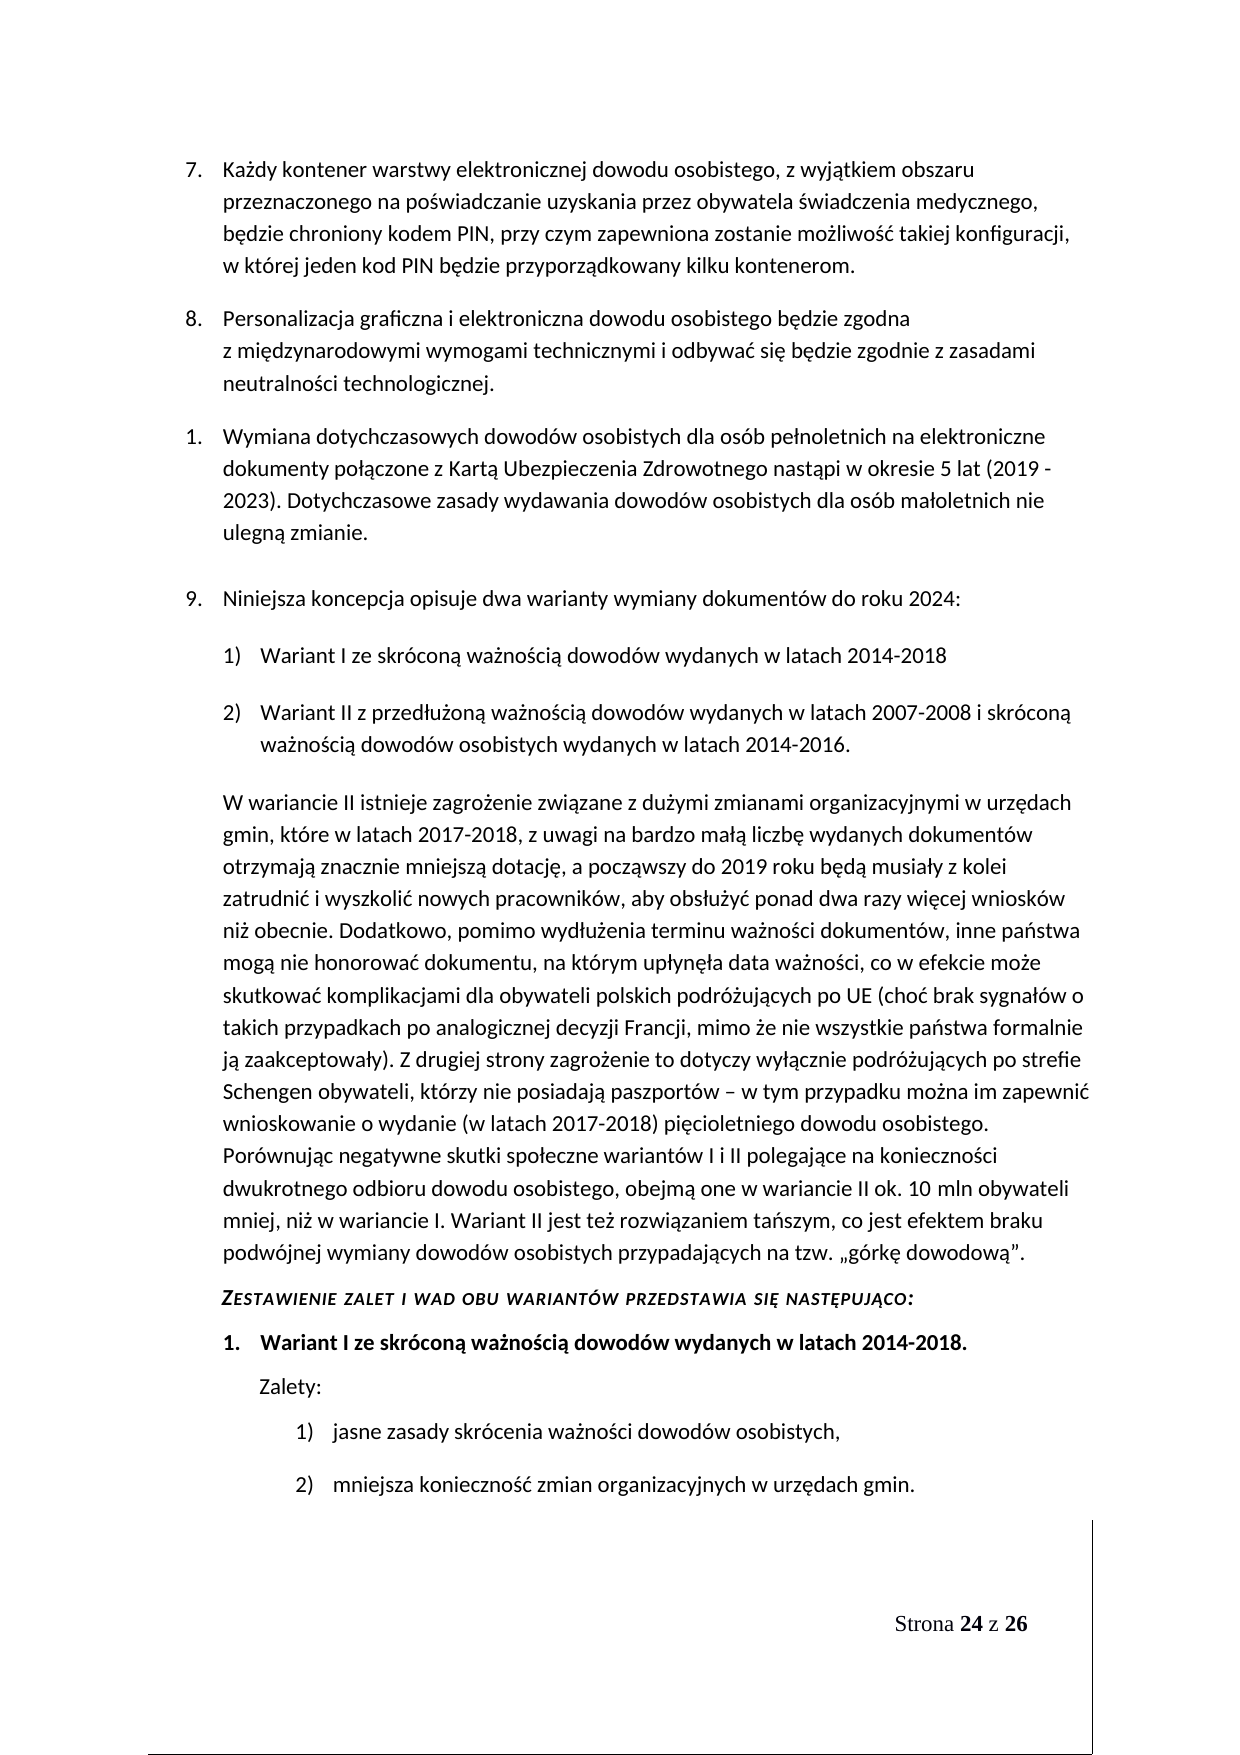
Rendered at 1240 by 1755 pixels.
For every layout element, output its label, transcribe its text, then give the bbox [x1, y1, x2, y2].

list Personalizacja graficzna i elektroniczna dowodu osobistego będzie zgodna z międzynarodowymi wymogami technicznymi i odbywać się będzie zgodnie z zasadami neutralności technologicznej. [185, 304, 1092, 397]
list Wymiana dotychczasowych dowodów osobistych dla osób pełnoletnich na elektroniczne dokumenty połączone z Kartą Ubezpieczenia Zdrowotnego nastąpi w okresie 5 lat (2019 -2023). Dotychczasowe zasady wydawania dowodów osobistych dla osób małoletnich nie ulegną zmianie. [185, 422, 1092, 546]
list Każdy kontener warstwy elektronicznej dowodu osobistego, z wyjątkiem obszaru przeznaczonego na poświadczanie uzyskania przez obywatela świadczenia medycznego, będzie chroniony kodem PIN, przy czym zapewniona zostanie możliwość takiej konfiguracji, w której jeden kod PIN będzie przyporządkowany kilku kontenerom. [185, 155, 1092, 279]
list Wariant II z przedłużoną ważnością dowodów wydanych w latach 2007-2008 i skróconą ważnością dowodów osobistych wydanych w latach 2014-2016. [223, 698, 1092, 758]
list jasne zasady skrócenia ważności dowodów osobistych, [295, 1417, 1092, 1445]
list Niniejsza koncepcja opisuje dwa warianty wymiany dokumentów do roku 2024: [185, 584, 1092, 612]
text Zestawienie zalet i wad obu wariantów przedstawia się następująco: [221, 1283, 1092, 1311]
list mniejsza konieczność zmian organizacyjnych w urzędach gmin. [295, 1470, 1092, 1498]
list Wariant I ze skróconą ważnością dowodów wydanych w latach 2014-2018 [223, 641, 1092, 669]
list W wariancie II istnieje zagrożenie związane z dużymi zmianami organizacyjnymi w urzędach gmin, które w latach 2017-2018, z uwagi na bardzo małą liczbę wydanych dokumentów otrzymają znacznie mniejszą dotację, a począwszy do 2019 roku będą musiały z kolei zatrudnić i wyszkolić nowych pracowników, aby obsłużyć ponad dwa razy więcej wniosków niż obecnie. Dodatkowo, pomimo wydłużenia terminu ważności dokumentów, inne państwa mogą nie honorować dokumentu, na którym upłynęła data ważności, co w efekcie może skutkować komplikacjami dla obywateli polskich podróżujących po UE (choć brak sygnałów o takich przypadkach po analogicznej decyzji Francji, mimo że nie wszystkie państwa formalnie ją zaakceptowały). Z drugiej strony zagrożenie to dotyczy wyłącznie podróżujących po strefie Schengen obywateli, którzy nie posiadają paszportów – w tym przypadku można im zapewnić wnioskowanie o wydanie (w latach 2017-2018) pięcioletniego dowodu osobistego. Porównując negatywne skutki społeczne wariantów I i II polegające na konieczności dwukrotnego odbioru dowodu osobistego, obejmą one w wariancie II ok. 10 mln obywateli mniej, niż w wariancie I. Wariant II jest też rozwiązaniem tańszym, co jest efektem braku podwójnej wymiany dowodów osobistych przypadających na tzw. „górkę dowodową”. [223, 788, 1092, 1266]
list Zalety: [259, 1372, 1092, 1400]
list Wariant I ze skróconą ważnością dowodów wydanych w latach 2014-2018. [223, 1328, 1092, 1356]
